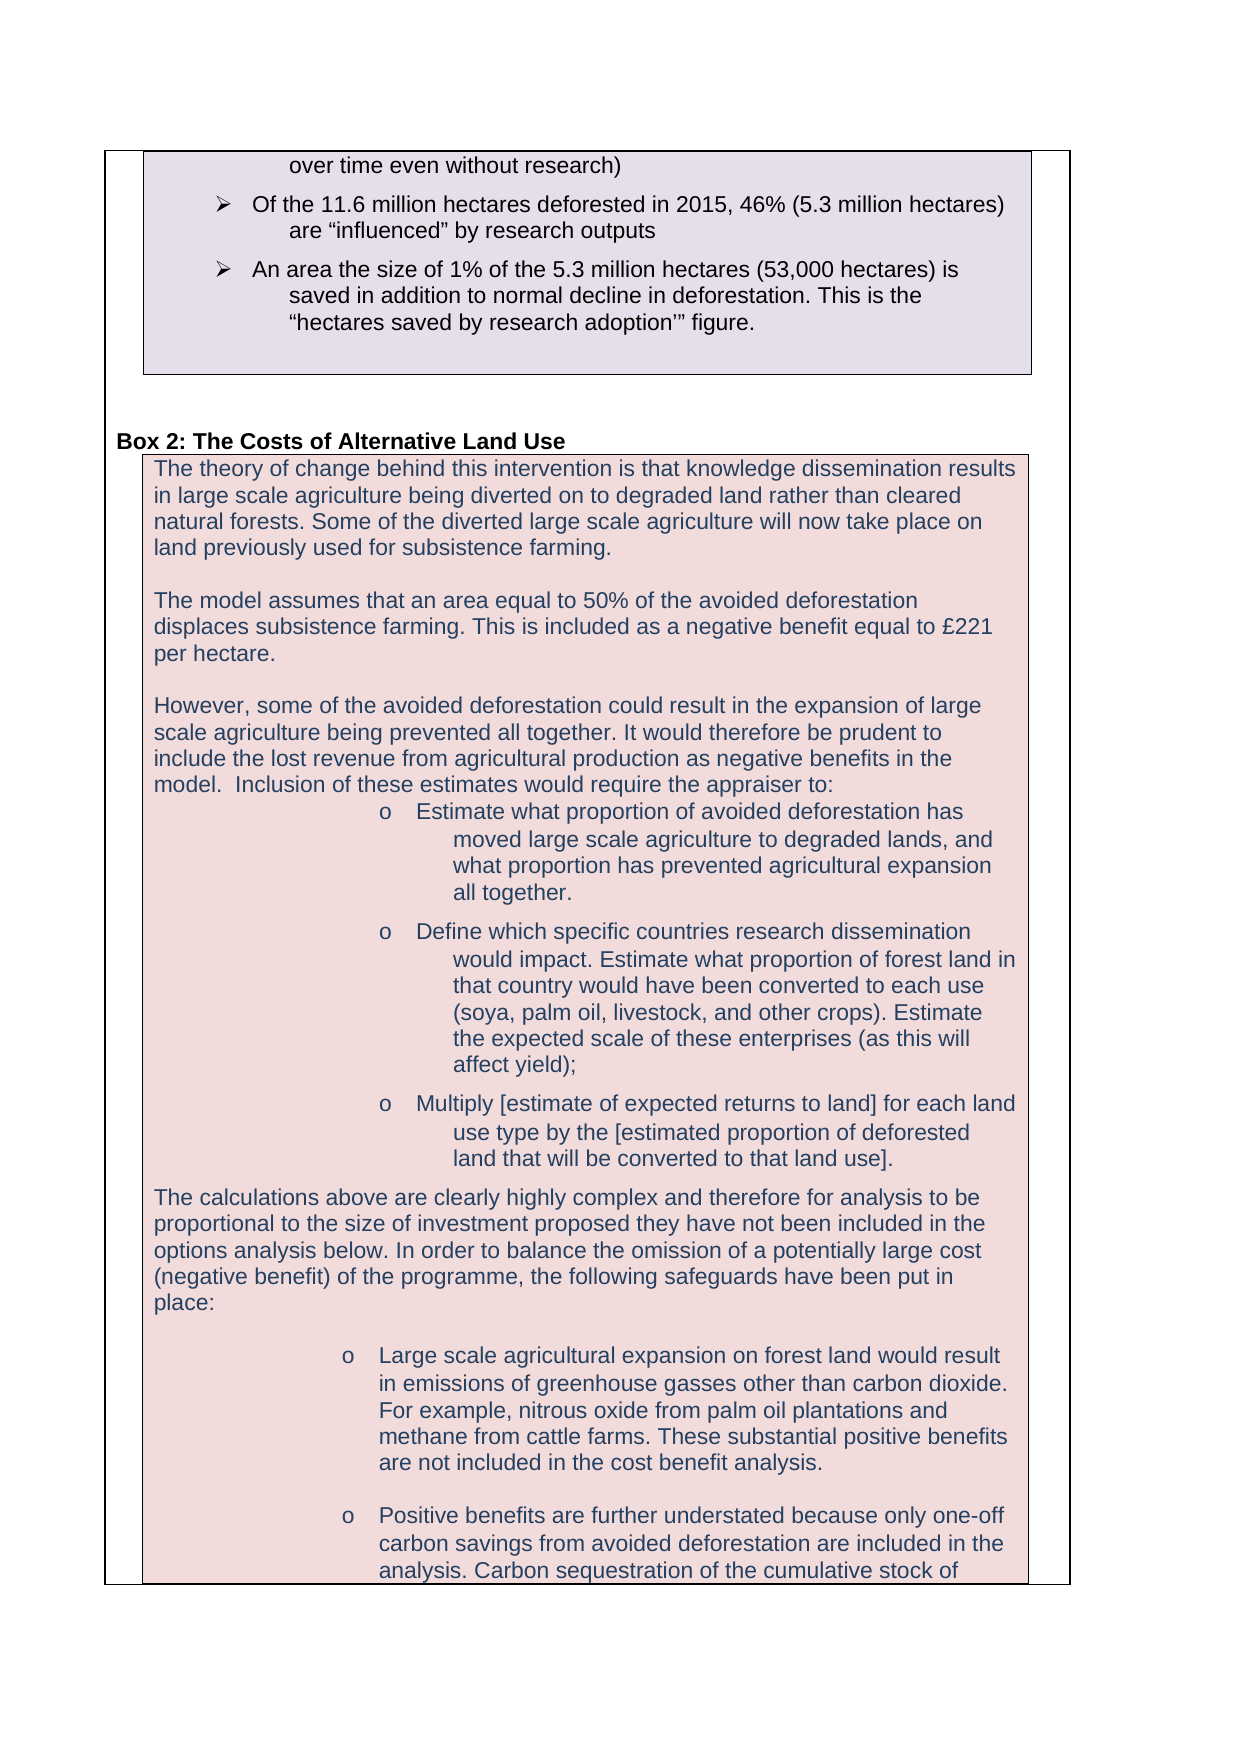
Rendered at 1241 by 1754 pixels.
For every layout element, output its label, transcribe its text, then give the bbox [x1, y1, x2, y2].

table_header over time even without research) Of the 11.6 million hectares deforested in 2015, 46% (5.3 million hectares) are “influenced” by research outputs An area the size of 1% of the 5.3 million hectares (53,000 hectares) is saved in addition to normal decline in deforestation. This is the “hectares saved by research adoption’” figure. [144, 152, 1031, 374]
table_cell What are the costs and benefits of each feasible option? [Economic case and value for money] Option 0 (the counterfactual) is rejected. Existing research and development on forests leads to a decline in global deforestation rates by encouraging agricultural expansion on degraded rather than forest land as well as better natural forest management. However, under this Option, uptake by local practitioners, businesses and communities of knowledge on forestry is not fully realised. Quality up-to-date information is largely held by international researchers and high level global policy stakeholders. As explored elsewhere in the Business Case, there is a strong risk that without DFID support the expected benefits will not be realised. Option 1 (narrow focused uptake of knowledge about approaches for forest carbon inventories) is rejected on the grounds that its offers less value for money than Option 2 and is high risk. Success relies on additional donor funding as well as finance from the carbon market for benefits to be realised. The economic case for option 1 is negative under the medium impact scenario. Option 2 (Uptake of a broader spectrum of forestry knowledge at all levels), is the recommended option. By using this approach to knowledge uptake the programme improves effectiveness of the “without programme scenario” by 10% per year, slowing to 5% per year after 2020. The economic case for option 2 is strong, producing a benefit to cost ratio of £6 for every £1 spent, with conservative assumptions of low and constant carbon values (sensitivity analysis is included below). Option 0 (The counterfactual): Some research on forests, but no DFID funding to support uptake of research results The UN Food and Agriculture Organisation estimate that the current rate of global deforestation is around 13 million hectares per annum. The economic model developed to appraise this option assumes that the deforestation rate will decline over time by 342,100 hectares per year from 2012 to 6.5 million hectares per year in 2030. (The analysis assumes a linear decline in deforestation rate to half its current rate by 2030). It is assumed that the linear decline in deforestation rates would happen anyway – without any research or knowledge development on forests. However, under this option an additional “hectares saving” takes place on top of the linear decline as a result of existing (non-UK supported ) research on forests. The theory of change is that forest research encourages large scale agriculture to: (i) improve productivity of existing plantations; and (ii) expand on to degraded rather than forest lands. The level of funding for knowledge and research without any further UK funded intervention is: (i) the current core research budget for the Global Comparative Study on REDD+ and the Poverty and Environment Network (both at CIFOR); (ii) other donors’ contributions to PROFOR; and (iii) Forest Landscape Restoration programmes mobilised by the International Union for Conservation of Nature (IUCN). As explored in the Strategic Case, there is a strong risk that the benefits of forests research will not be realised without further UK support to these organisations. However, existing research programmes will have some outreach to and influence over just under half of the total area deforested (i.e. research reaches some countries but not all). The additional “hectares saving” on top of the linear decline, which results from non-UK funded research, is calculated as a proportion (x) of the deforestation area influenced by research. This proportion (x) is assumed to be 1% in 2015, rising gradually to 16% in 2030. Proportion (x) is the extent to which knowledge creation and dissemination improves the effectiveness of REDD+. The CGIAR Research Programme on Forests, Trees and Agroforestry (CRP6) anticipates that research outcomes translate into improved effectiveness and implementation of REDD by 1-25%. The model presented here is more conservative – assuming that research improves REDD effectiveness by 1% rising to 16%. Box 1 provides a worked example. One of the methodological challenges associated with modelling the impact of forest policies is inclusion of the costs of alternative land use – i.e. the revenue that private developers could have received from agricultural expansion had deforestation not been averted. Box 2 outlines the approach taken in this appraisal. Box 1: Worked example Box 2: The Costs of Alternative Land Use Option 1 (narrowly focused on uptake of knowledge on forest carbon inventories for REDD+) Theory of change The analysis of this option focuses on the knowledge for production of quality forest inventories as a sufficient prerequisite for accessing REDD+ finance. It assumes that forest carbon inventories are developed in 15 countries. Inventories provide policy makers with improved knowledge of forest carbon stocks and lead to improved management and policy making. Inventories are required to ascertain carbon baselines and for on-going assessment of carbon stocks saved. This leads to an increased annual decline in deforestation in countries with inventories (in addition to the decline in deforestation rate assumed under the counterfactual). The additional decline in deforestation only comes into effect after 2025 when REDD+ finance becomes available from carbon markets and elsewhere. There are approximately 40 countries (with high forest cover and rates of deforestation) that require forest inventories. The analysis estimates that around 25 of these countries have existing inventory development projects. With the available finance (£20 million) UK could fund inventory development in a further 15 countries. The additional avoided deforestation in 15 countries means that less carbon is emitted and more ecosystem services are protected than under the counterfactual scenario. REDD+ generates carbon value through protecting and managing standing forest carbon stocks and reducing depletion of these stocks through degradation. It also enhances forest carbon stocks. The forest ecosystem services associated with thus conserving the quantity and quality of existing forest resources are thereby maintained and restored as an inherent co-benefit of REDD+ activities. In a similar way the goods and services these forests provide to poor communities are thus also maintained and restored. Option 1 Costs The Eliasch Review estimates the average costs of producing a basic forest inventory at £1.27 million per country. In 15 countries these costs would total £19.05 million. It estimates the minimum costs of running and updating the inventories and administering forest protection at £6.23 million per country per year. These costs are included in the analysis, but are assumed to be met by other donors (see risks section below). There are also potentially large costs associated with implementation of forest protection and land management polices based on inventory information (the mechanism by which inventories lead to reduced deforestation). The model includes implementation costs of £4.55 per t/CO2e averted. The Intergovernmental Panel on Climate Change ( IPPC) has estimated that the cost of carbon sequestration forestry projects can vary between US$0.5 and US$7/tCO2e. Analysis uses the high estimate and converts to pounds sterling There is a risk that these costs are understated, which would imply the benefit to cost ratio could be lower than presented below (see risks section for further discussion). Costs are assumed to be incurred annually for 2012, based on availableity of UK’s contribution. As discussed below the benefits, however, are not realised until 2025 (assuming a REDD+ incentive and compliance mechanism). The risks and uncertainties section below looks at the viability of this programme were the costs to be put back to 2025. . Option 1 benefits Avoided deforestation The model estimates that 15 countries contribute to approximately 4% of total global deforestation. This is based on average country contribution to total global forest land (excluding Brazil, Indonesia, USA, Canada, Russia, China and Democratic Republic of Congo – all of which are unlikely candidates for intervention). In the counterfactual scenario the number of hectares deforested per year in these 15 countries declines by approximately 13,000 per year (from approximately 500,000 hectares per annum in 2012 to 250,000 hectares per annum in 2030). Three scenarios estimate the impact of inventories on deforestation in the 15 intervention countries: low (annual reduction in deforestation increases by 10%); medium (annual reduction in deforestation increases by 50%); and high (annual reduction in deforestation doubles). The analysis assumes that benefits of inventory development are only realised from 2025 – 2030, when REDD finance from other sources becomes available and governments begin to use inventories to inform forest protection policies. Under the medium scenario approximately 16,000 hectares of deforestation would be avoided each year from 2025-2030 over and above the counterfactual. Monetised benefits – carbon and ecosystems Hectares saved are not counted as a benefit in themselves (as it would be double counting to include trees plus their carbon and ecosystems benefits). Carbon and ecosystem benefits come online in 2025 when additional deforestation is avoided. The appraisal take three steps to monetise the carbon benefits of reduced deforestation: (i) convert the number of hectares saved into above ground carbon stocks (t/CO2); (ii) convert carbon stocks to avoided emissions (t/CO2e); (iii) convert emissions to money using the carbon value series of the UK Department for Energy and Climate Change (DECC). In the base case a conservative constant value of carbon of £14 per t/CO2e is used. Sensitivity analysis (below) tests the results using DECC’s rising carbon values Ecosystem services comprise a wide range of goods and services, including provisioning services such as food and fibre; supporting services such as nutrient recycling and primary production; regulating services such as climate, water and soil; and cultural and social services. The model assumes that ecosystems benefits are £182 per hectare avoided each year. This value includes direct and indirect use values and is therefore taken as combining the biodiversity and livelihoods benefits accruing from fully functioning standing, protected forests. As discussed in Box 2 above, the theory of change for this intervention is that improved forest inventories will divert large scale agriculture away from natural forest areas on to degraded land. Some of this diversion will displace small holder farmers. The analysis assumes that 50% of avoided deforestation displaces substance agriculture. This is included as a negative benefit at £221 per hectare. Option 1 Risks and uncertainties HIGH: The most significant risk associated with this option is that inventories are produced but additional funding for running and administration is not sufficiently forthcoming. This option is not workable if other donors do not finance running and administration costs of inventories. HIGH: There is a risk that finance from carbon markets is not as large as anticipated during climate negotiations, and so carbon inventories are not utilised in the future. Additional finance will be required to implement policies that make the link between inventories and reduced deforestation. These costs are included in the model at £4.55 per t/CO2e, however evidence to inform this figure is limited and so costs could be understated. Table 1 compares the viability of option 1 under three cost scenarios. The option has a positive net present value with implementation costs at £2 per tonne of CO2e; but a negative net present value under higher cost scenarios. Table 1: Value for money of option 1 with different implementation costs Medium scenario; 10% discount rate for non-carbon costs and benefits; constant carbon values at £14. MEDIUM: Uncertainties concerning the application of REDD+ safeguards persist. Unless these ensure that the ecosystem service functions are maintained or restored, and are accessible to forest dependent peoples there is a risk that the non-carbon benefits and poverty alleviation benefits from REDD+ could be lower than those included in this model. If inventories are developed between 2012 and 2015 they must then be maintained until benefits come online in 2025. In this option, therefore, the timing of costs versus benefits is a factor in reducing value for money. Table 2: Value for money of option 1 under different cost scenarious * medium scenario; 10% discount rate for non-carbon costs and benefits; constant carbon values at £14. Option 1 summary statistics In the base case all non-carbon costs and benefits are discounted at 10% and carbon benefits are discounted at 3.5%. Sensitivity analysis is presented below. Option 1 only has a positive net present value when: (i) the discount rate is 15% or higher; (ii) rising carbon values are used. Usually lower discount rates make investment projects seem more attractive because although costs are incurred upfront, benefit streams that are increasing in the future are not heavily discounted. In this model there are large and rising costs in the future (associated with implementing forest policies) which are discounted more heavily when a higher rate is used. The carbon benefits which are large and rising in the future are discounted at the lower 3.5%. Higher rates therefore produce a larger gap between costs and benefits. Table 3: Option 1 Expected results Table 4: Option 1 sensitivity analysis (all under medium impact scenario) Medium impact scenario; where not stated 10% discount rate for non-carbon costs and benefits; implementation of policies costs £4.55 per t/CO2e Option 2 (Uptake of a broader spectrum of forest knowledge at all levels via three organisations that support networks) Theory of change Existing research on forest management and policy fails to be transformed into useful tools for decision makers. DFID funding to the three international organisations identified in the appraisal above, which support a broad spectrum of knowledge on forests and networks of policymakers and practitioners, increases the number of hectares of deforestation avoided relative to the counterfactual through improved uptake of research results which involves well-targeted, timely “co-production” of knowledge activities involving decision makers and practitioners, and public engagement using the traditional and non-traditional media. The economic model assumes that the knowledge uptake under option 2 improves effectiveness of without programme scenario by 10% per year, slowing to 5% per year after 2020. The increase in the number of hectares deforested (relative to the counterfactual) means that less carbon is emitted, more ecosystem services are protected and more livelihood benefits from forests are protected. Option 2 Costs This option assumes that the institutions identified continue to receive core funding from other donors (as in the counterfactual scenario). In addition UK provides £4.5 million in 2012; £5 million in 2013; £5.5 million in 2014; and £5 million in 2015 to these institutions to finance improved knowledge dissemination and uptake. £4 million of the total funding is allocated to the ‘global forest landscape restoration partnership’ component of the programme. The size and timing of contributions were calculated based on prior experience of working with the institutions and assessment of their absorptive capacity. See Financial Case below for further details. The costs of implementation of improved forest polices are assumed to be £4.55 per t/CO2e as per under option one above. Option 2 Benefits Avoided deforestation The approach is similar to the counterfactual and assumes that existing research programmes have some outreach to and influence over just under half of the total area deforested (i.e. research reaches some countries but not all). For example, CIFOR estimate that the thirteen priority countries in which they work contribute to 46% of global deforestation. The additional “hectares saving’” on top of the linear decline in deforestation is calculated as a proportion (x) of the deforestation area influenced by research. In the counterfactual (where non-UK funded research goes ahead) this proportion (x) is assumed to be 1% in 2012, rising gradually to 16% in 2030. This option assumes that the programme improves knowledge uptake by 10% per year until 2020 (5 years after programme funding ceases), thereafter declining to an improvement by 5% per year. That is, proportion (x) increases from 1% to 1.1% in 2015. The number of hectares attributable to the additional UK knowledge uptake finance is calculated as: [number of hectares saved under UK plus core funding] – [number of hectares saved with core funding]. All ecosystems and livelihoods benefits refer to the additional hectares saving attributed to UK finance. Additional benefits accrue from forest restoration activities under the specific ‘Global Forest Landscape Restoration Partnership’ component managed by the International Union for Conservation of Nature (IUCN). The programme aims to restore up to 15 million hectares of forest land by 2020. For this analysis, IUCN provided a conservative target of forest restoration of 150,000 per year with UK’s specific support. Of this approximately 50% is on completely degraded land, 33% is on silvo-pastoral and agro-forestry matrix lands, and 17% is standing but partially degraded forest lands. In the without programme scenario the option assumes that only 98% of target restoration hectares are achieved. In the with programme scenario UK finance enables IUCN to fully meet the 150,000 hectares target each year. The number of restored hectares attributable to UK is calculated as the difference between the ‘with programme’ and ‘without programme’ scenarios. Monetised benefits – carbon, ecosystems and livelihoods Hectares of deforestation avoided are not counted as a benefit in themselves (as it would be double counting to include trees plus their carbon and ecosystems benefits). Carbon benefits are a significant part of total benefits in this option. Total present value of carbon benefits over the 2012- 2025 period is £3,611 million (at £14 per tonne of CO2e) compared to £44 million for non-carbon benefits. However, as iscommented below, the estimate of eco-system and livelihoods benefits is conservative. In addition the value of forests’ contribution to energy and health, which in many countries is large, is not included. (For example, the Uganda Energy budget for 2011 was $514 million, while forests contributed three times as much in fuel wood. Uganda spends $38 a head on health annually, while every rural Ugandan gets $27 worth of protein, vitamins and minerals and $7 worth of herbal medicine annually from forests.) The analysis takes three steps to monetise the carbon benefits of reduced deforestation: (i) convert the number of hectares saved into above ground carbon stocks (t/CO2); (ii) convert carbon stocks to avoided emissions (t/CO2e); (iii) convert emissions to monetary value using DECC’s carbon values series. The analysis assumes forest carbon stocks of 231tC/ha equating to 845tCO2e per hectare. In the base case a conservative constant value of carbon of £14 per t/CO2e is used. Sensitivity analysis (below) tests the results with DECC’s rising carbon values. Carbon benefits are also derived from sequestration of carbon in the restored forest areas. The analysis assumes that 50% of the restoration forest area (the fully degraded areas) will sequester carbon at a rate of 1tC per hectare a year; 33% (the agro-forestry matrix area) at 2tC per hectare a year; and 17% (the partly degraded area) at 4tC per hectare per year. Ecosystem services comprise a wide range of goods and services, including provisioning services such as food and fibre; supporting services such as nutrient recycling and primary production; regulating services such as climate, water and soil; and cultural and social services. The analysis disaggregates the direct use ecosystem service values from the non-direct use values, so as to avoid double counting with the livelihoods benefits below. This produces a conservative benefits estimate as it assumes that different components of option 2 target the same people (in reality a larger group of people could be beneficiaries). The analysis uses an average value of £139 per hectare per year for non-carbon indirect ecosystem services for the area of avoided deforestation. Ecosystem service values on the forest restoration areas are assumed to be slightly lower at £56 hectare a year on average. The option does not include any direct use livelihoods values that would benefit forest dependent people as a result of hectares of deforestation avoided. It does however include direct livelihood benefits that accrue to beneficiaries of the CIFOR Poverty and Environment Network (PEN) component. The model assumes an average household income from forests of £43/year. According to PEN research, 1.2 billion rural poor people use forests to some extent and many hundreds of millions of people depend directly on forests for their livelihoods. The analysis uses a figure of 200 million for the number of people for whom PEN findings are relevant and could provide benefits. The average household size of forest using peoples is taken as 6.8, giving the number of households which could benefit from the PEN findings as 29 million households. The model assumes the value to livelihoods of option 2 is = [total number of households that could benefit from the PEN research*£43 per household*proportion (x)]. Under the counterfactual scenario research improves uptake of the PEN programme by 1% rising to 16% and in option 2 by 1.1% rising to 16.8%. As discussed in box 2 above, the theory of change for this intervention is that improved forest knowledge uptake will lead to policies that divert large scale agriculture away from forest areas on to degraded land. Some of this diversion will displace smallholder farmers. The analysis assumes that 50% of avoided deforestation displaces substance agriculture. This is included as a negative benefit at £221 per hectare. Option 2 Risks and uncertainties HIGH: the costs of implementing forest polices are higher than included in this economic model. As discusses in box 2, the model presented here does not include negative benefits associated with lost revenue from agricultural expansion on to forest land (though this may be balanced in part by exclusion of positive benefits from avoided agricultural emissions). This risk will be mitigated by ensuring that forestry knowledge displaces agricultural expansion on to degraded land as far as possible (rather than preventing expansion). Some attempt has been made to include the costs of implementing forest policies (that result from improved research dissemination). Table 5tests the sensitivity of the findings to increases in the cost of implementation per t/CO2e. Net present value is positive until costs reach £28 per t/CO2e. Table 5 Sensitivity Analysis of Option 2 Discount rate non-carbon costs/benefits 10%; carbon values constant at £14 per tonne CO2e; implementation costs £4.55 per tonne CO2e; knowledge uptake 10% improved to 2020 then 5% to 2030 MEDIUM: International leakage - deforestation that is avoided through the programme could to be diverted to other areas as some countries benefit from improved knowledge and tools and others do not. This would reduce the net emissions saving benefits. Table 6 below shows that even if 50% of deforestation is diverted elsewhere, option 2 has a net present value of over £1 billion. Option 2 continues to produce a positive net present value even with 99% diversion because the forest restoration component alone (which produces hectares of new standing forest) has a net present value on its own of £260 million (and benefit to cost ratio of £1.20 to each £1 expended). Table 6: Value for money of option 2 under different assumptions about the area of deforestation that is diverted elsewhere Discount rate non-carbon costs/benefits 10%; carbon values constant at £14 per tonne CO2e; implementation costs £4.55 per tonne CO2e; knowledge uptake 10% improved to 2020 then 5% to 2030 MEDIUM: Poor knowledge uptake pathways could reduce the total global deforestation area that benefits from the programme. Table 6 below tests this risk under three scenarios. Option 2 retains a positive net present value even when only 10% of global deforestation is impacted by improved research dissemination. Table 7 Value for money of option 2 under different assumptions about the area of global deforestation that is impacted Discount rate non-carbon costs/benefits 10%; carbon values constant at £14 per tonne CO2e; implementation costs £4.55 per tonne CO2e; knowledge uptake 10% improved to 2020 then 5% to 2030; Note that costs as well as benefits change when you alter this variable as costs driven by cost per hectare of emissions MEDIUM: Knowledge is not effectively taken up by decision makers in a timely manner. Table 8 tests the extent to which knowledge uptake is improved under the ‘with programme’ scenario. Option 2 still has a positive net present value even with a knowledge uptake improvement of just 1% over the 2012-2030 period. This risk will be managed by including conditions attached to funding mandating demonstration of effective mechanisms for improved knowledge uptake. Table 8 Value for money of option 2 under different assumptions about improvement in knowledge uptake Discount rate non-carbon costs/benefits 10%; 46% global deforestation impacted; carbon values constant at £14 per tonne CO2e; implementation costs £4.55 per tonne CO2e; note that in scenarios where fewer hectares are saved from deforestation, by construction costs will decreases as well as benefits MEDIUM/LOW: Carbon values are lower than anticipated. In the base case the model uses extremely conservative assumptions relating to the value per tonne of carbon emissions. Table 9 tests the findings against different carbon value scenarios. The net present value of option 2 remains positive for all carbon values higher than £2.15 per tonne. Table 9 Value for money of option 2 under different assumptions about the value of a tonne of carbon Discount rate non-carbon costs/benefits 10%; 46% global deforestation impacted; implementation costs £4.55 per tonne CO2e; MEDIUM/LOW: the forest restoration component (managed by IUCN) is less successful than anticipated. Table 9 depicts the net present value of the forest restoration component only (carbon and ecosystems benefits minus UK costs plus implementation costs). As shown, the net present value of the restoration component is positive and relatively insensitive to changes in the non-carbon costs/benefits discount rate. Benefit-to-cost ratios are much higher than for option 2 as a whole. Table 10 shows that the forest restoration component has a positive net present value and good benefit to cost ratio even when the number of hectares of forest restoration is much smaller than anticipated by IUCN. Table 10: Option 2 sensitivity analysis of the restoration component on its own Discount rate non-carbon costs/benefits 10% unless stated; implementation costs £4.55 per tonne CO2e; 2% of total restoration area attributed to DfID finance. Option 2 Summary statistics Table 11 summarises the expected results from option 2. As shown in table 11, the intervention retains a positive net present value and benefit to cost ratio under different discount rate scenarios. Usually lower discount rates make investment projects seem more attractive because although costs are incurred upfront, benefit streams that are increasing in the future are less heavily discounted. In this model there are large and rising costs in the future (associated with implementing forest policies) which are discounted more heavily when a higher rate is used. The carbon benefits which are large and rising in the future are discounted at the lower 3.5%. Higher discount rates therefore produce a larger gap between costs and benefits in this model. Table 11: Option 2 expected results under base case assumptions Table 12: Additional sensitivity analysis [106, 151, 1069, 1584]
table_header The theory of change behind this intervention is that knowledge dissemination results in large scale agriculture being diverted on to degraded land rather than cleared natural forests. Some of the diverted large scale agriculture will now take place on land previously used for subsistence farming. The model assumes that an area equal to 50% of the avoided deforestation displaces subsistence farming. This is included as a negative benefit equal to £221 per hectare. However, some of the avoided deforestation could result in the expansion of large scale agriculture being prevented all together. It would therefore be prudent to include the lost revenue from agricultural production as negative benefits in the model. Inclusion of these estimates would require the appraiser to: Estimate what proportion of avoided deforestation has moved large scale agriculture to degraded lands, and what proportion has prevented agricultural expansion all together. Define which specific countries research dissemination would impact. Estimate what proportion of forest land in that country would have been converted to each use (soya, palm oil, livestock, and other crops). Estimate the expected scale of these enterprises (as this will affect yield); Multiply [estimate of expected returns to land] for each land use type by the [estimated proportion of deforested land that will be converted to that land use]. The calculations above are clearly highly complex and therefore for analysis to be proportional to the size of investment proposed they have not been included in the options analysis below. In order to balance the omission of a potentially large cost (negative benefit) of the programme, the following safeguards have been put in place: Large scale agricultural expansion on forest land would result in emissions of greenhouse gasses other than carbon dioxide. For example, nitrous oxide from palm oil plantations and methane from cattle farms. These substantial positive benefits are not included in the cost benefit analysis. Positive benefits are further understated because only one-off carbon savings from avoided deforestation are included in the analysis. Carbon sequestration of the cumulative stock of [143, 455, 1028, 1583]
